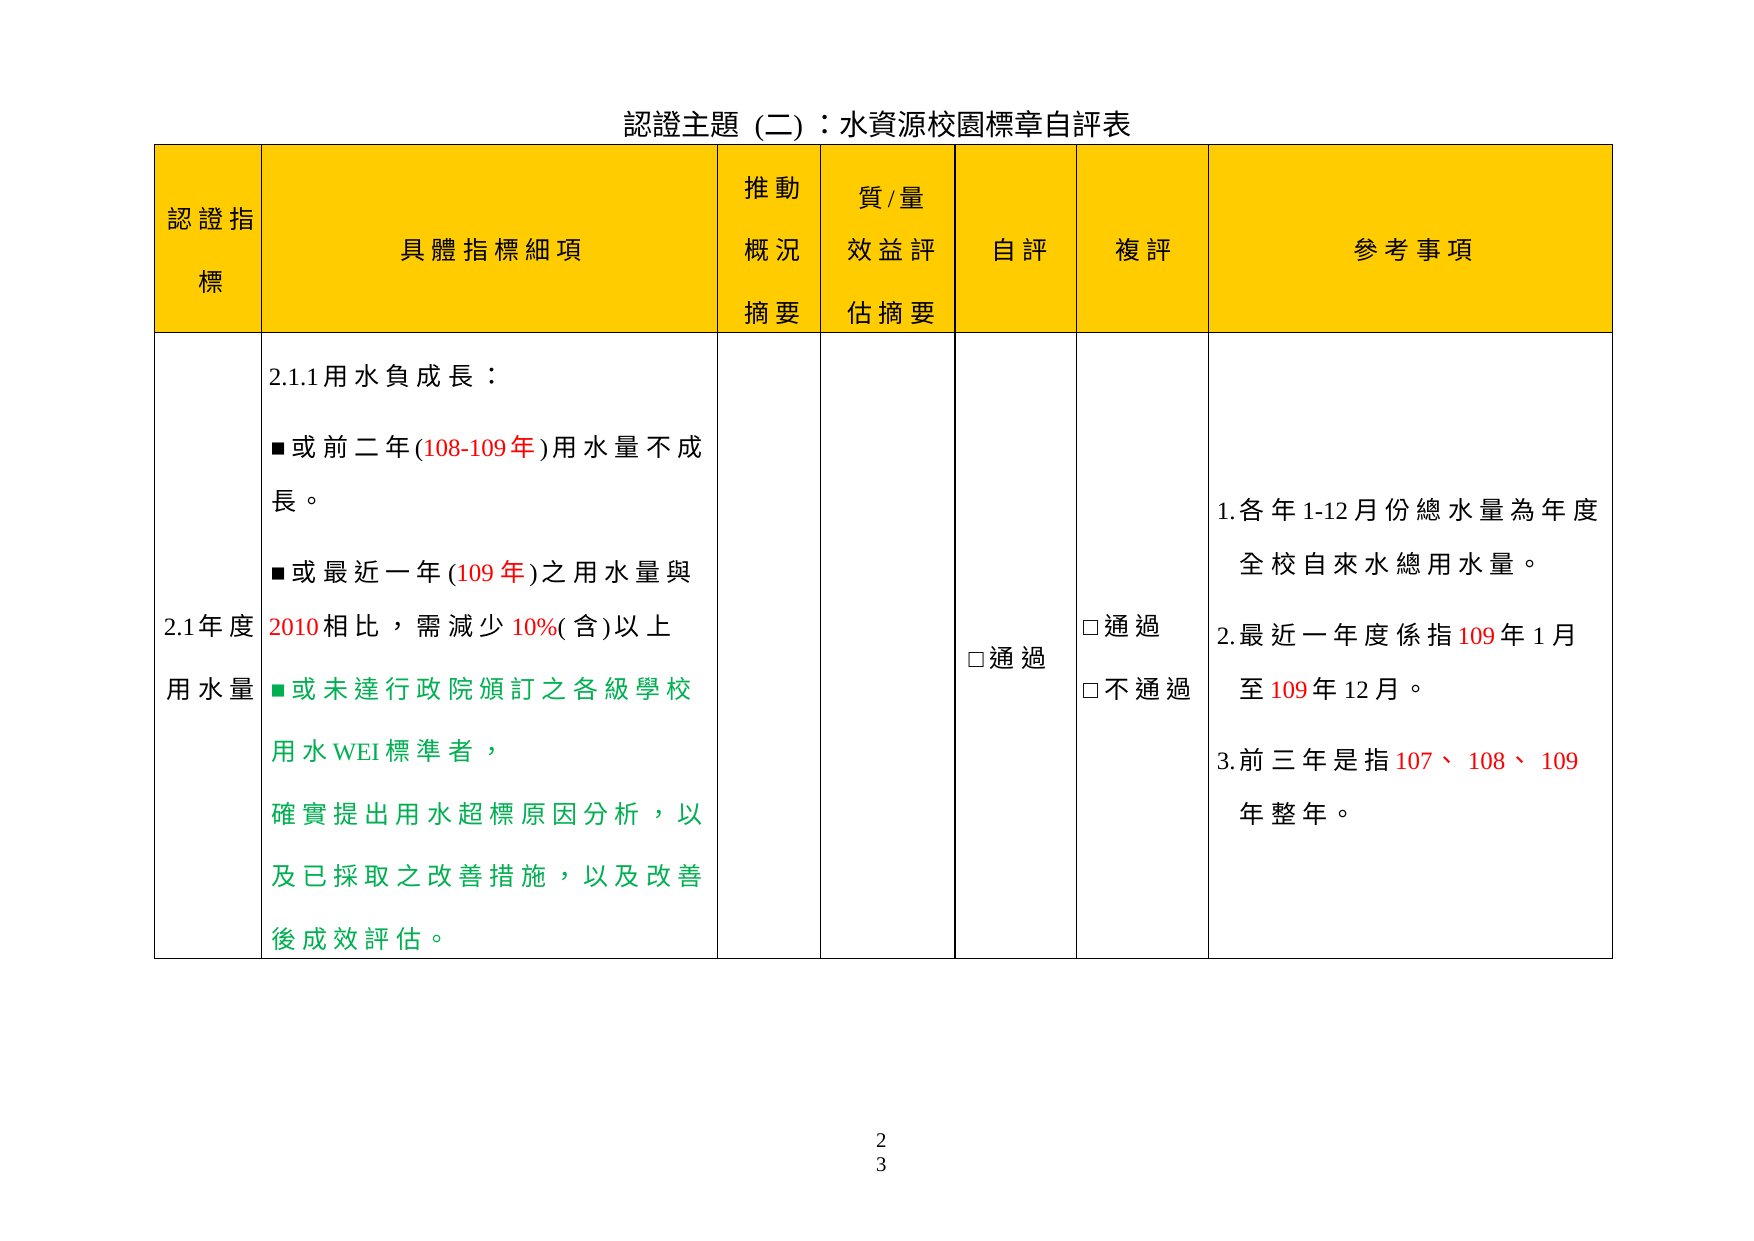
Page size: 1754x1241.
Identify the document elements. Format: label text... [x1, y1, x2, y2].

text 認證主題 (二) ：水資源校園標章自評表 [153, 101, 1601, 144]
table_cell 1.各年1-12月份總水量為年度全校自來水總用水量。 2.最近一年度係指109年1月至109年12月。 3.前三年是指107、108、109年整年。 [1209, 333, 1612, 958]
table_header 具體指標細項 [262, 145, 717, 332]
table_header 複評 [1077, 145, 1208, 332]
table_cell 2.1年度用水量 [155, 333, 261, 958]
table_header 推動概況摘要 [718, 145, 820, 332]
table_header 參考事項 [1209, 145, 1612, 332]
table_header 認證指標 [155, 145, 261, 332]
table_header 自評 [956, 145, 1076, 332]
table_cell □通過 □不通過 [1077, 333, 1208, 958]
table_cell [821, 333, 954, 958]
table_cell 2.1.1用水負成長： ■或前二年(108-109年)用水量不成長。 ■或最近一年(109年)之用水量與2010相比，需減少10%(含)以上 ■或未達行政院頒訂之各級學校用水WEI標準者， 確實提出用水超標原因分析，以及已採取之改善措施，以及改善後成效評估。 [262, 333, 717, 958]
table_cell [718, 333, 820, 958]
table_cell □通過 [956, 333, 1076, 958]
table_header 質/量 效益評估摘要 [821, 145, 954, 332]
